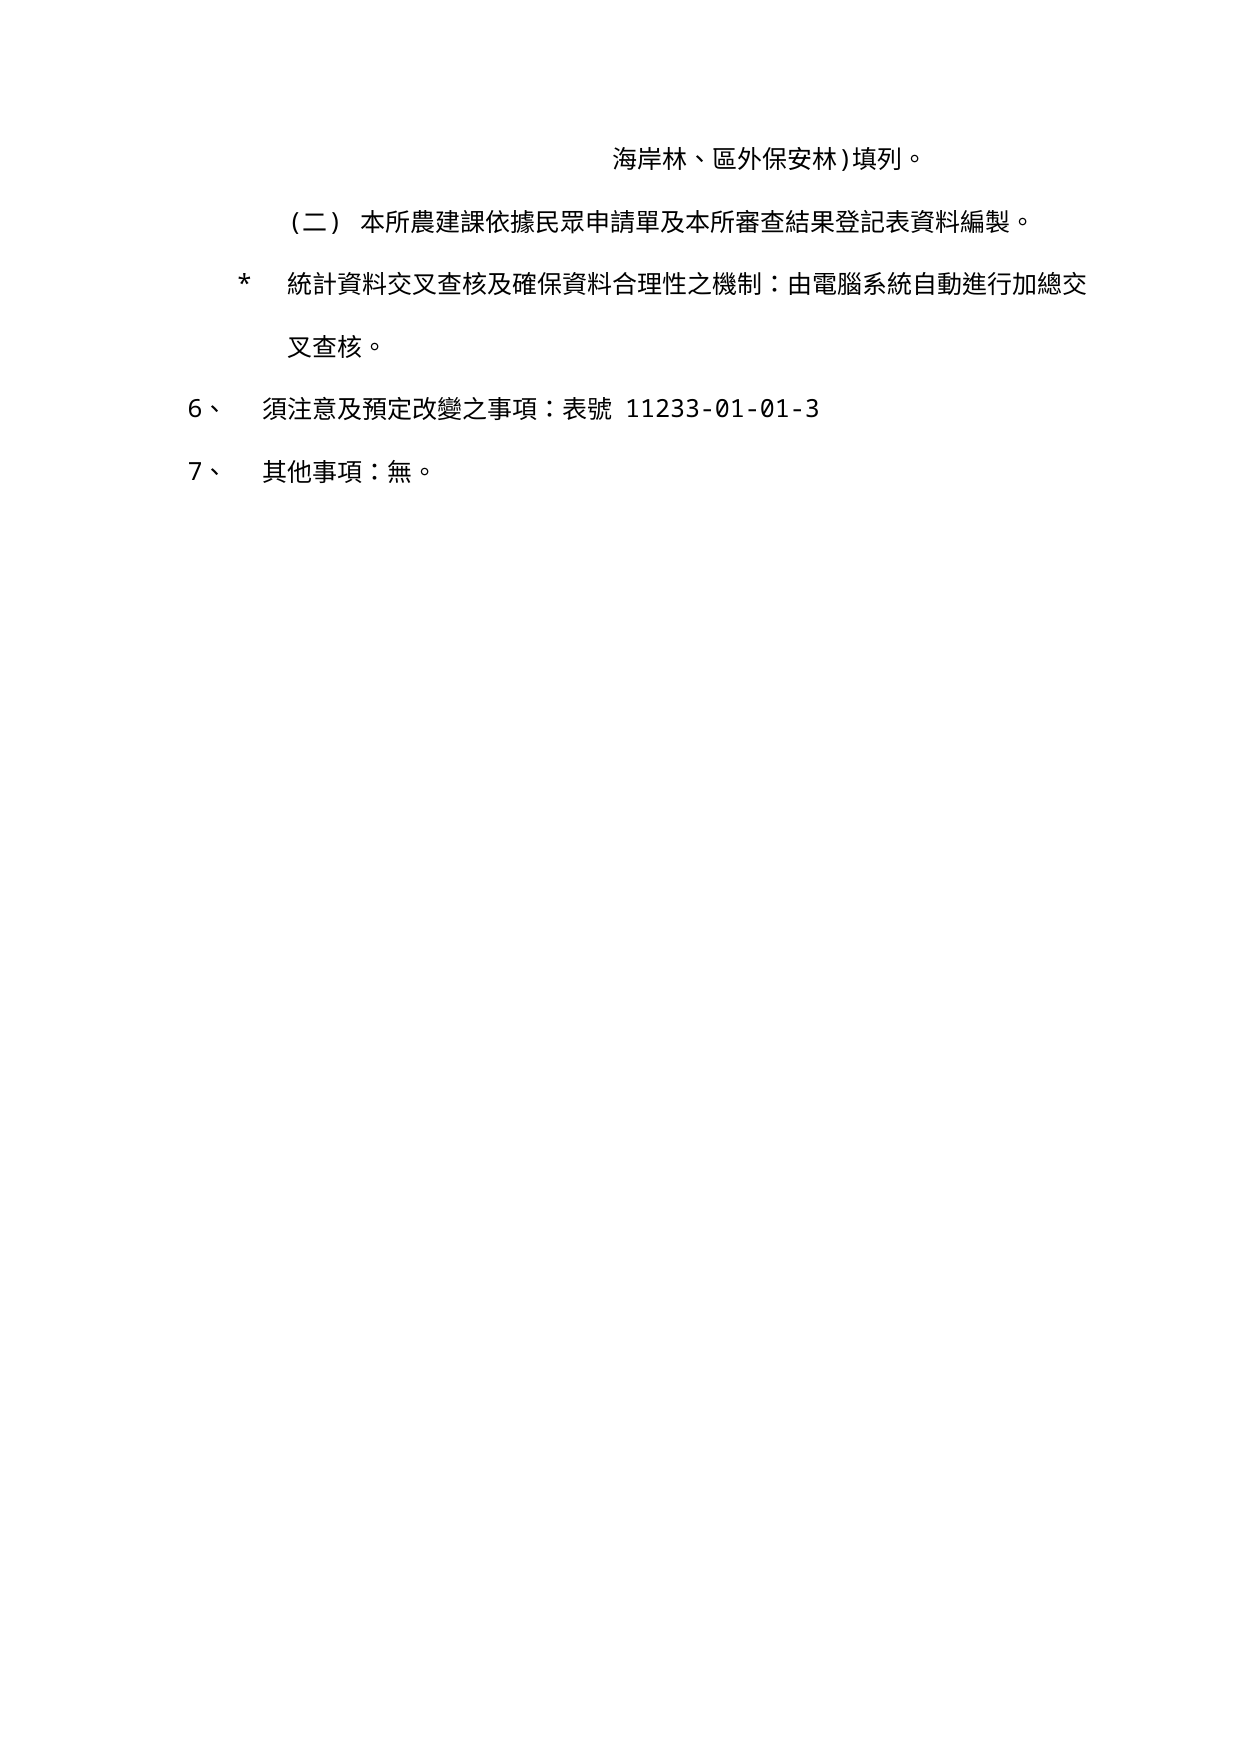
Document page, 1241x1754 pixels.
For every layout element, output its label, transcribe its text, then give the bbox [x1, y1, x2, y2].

list 海岸林、區外保安林)填列。 [287, 116, 1087, 179]
list 須注意及預定改變之事項：表號 11233-01-01-3 [187, 366, 1087, 429]
list 統計資料交叉查核及確保資料合理性之機制：由電腦系統自動進行加總交叉查核。 [237, 241, 1087, 366]
list 其他事項：無。 [187, 429, 1087, 491]
text (二) 本所農建課依據民眾申請單及本所審查結果登記表資料編製。 [288, 179, 1087, 241]
